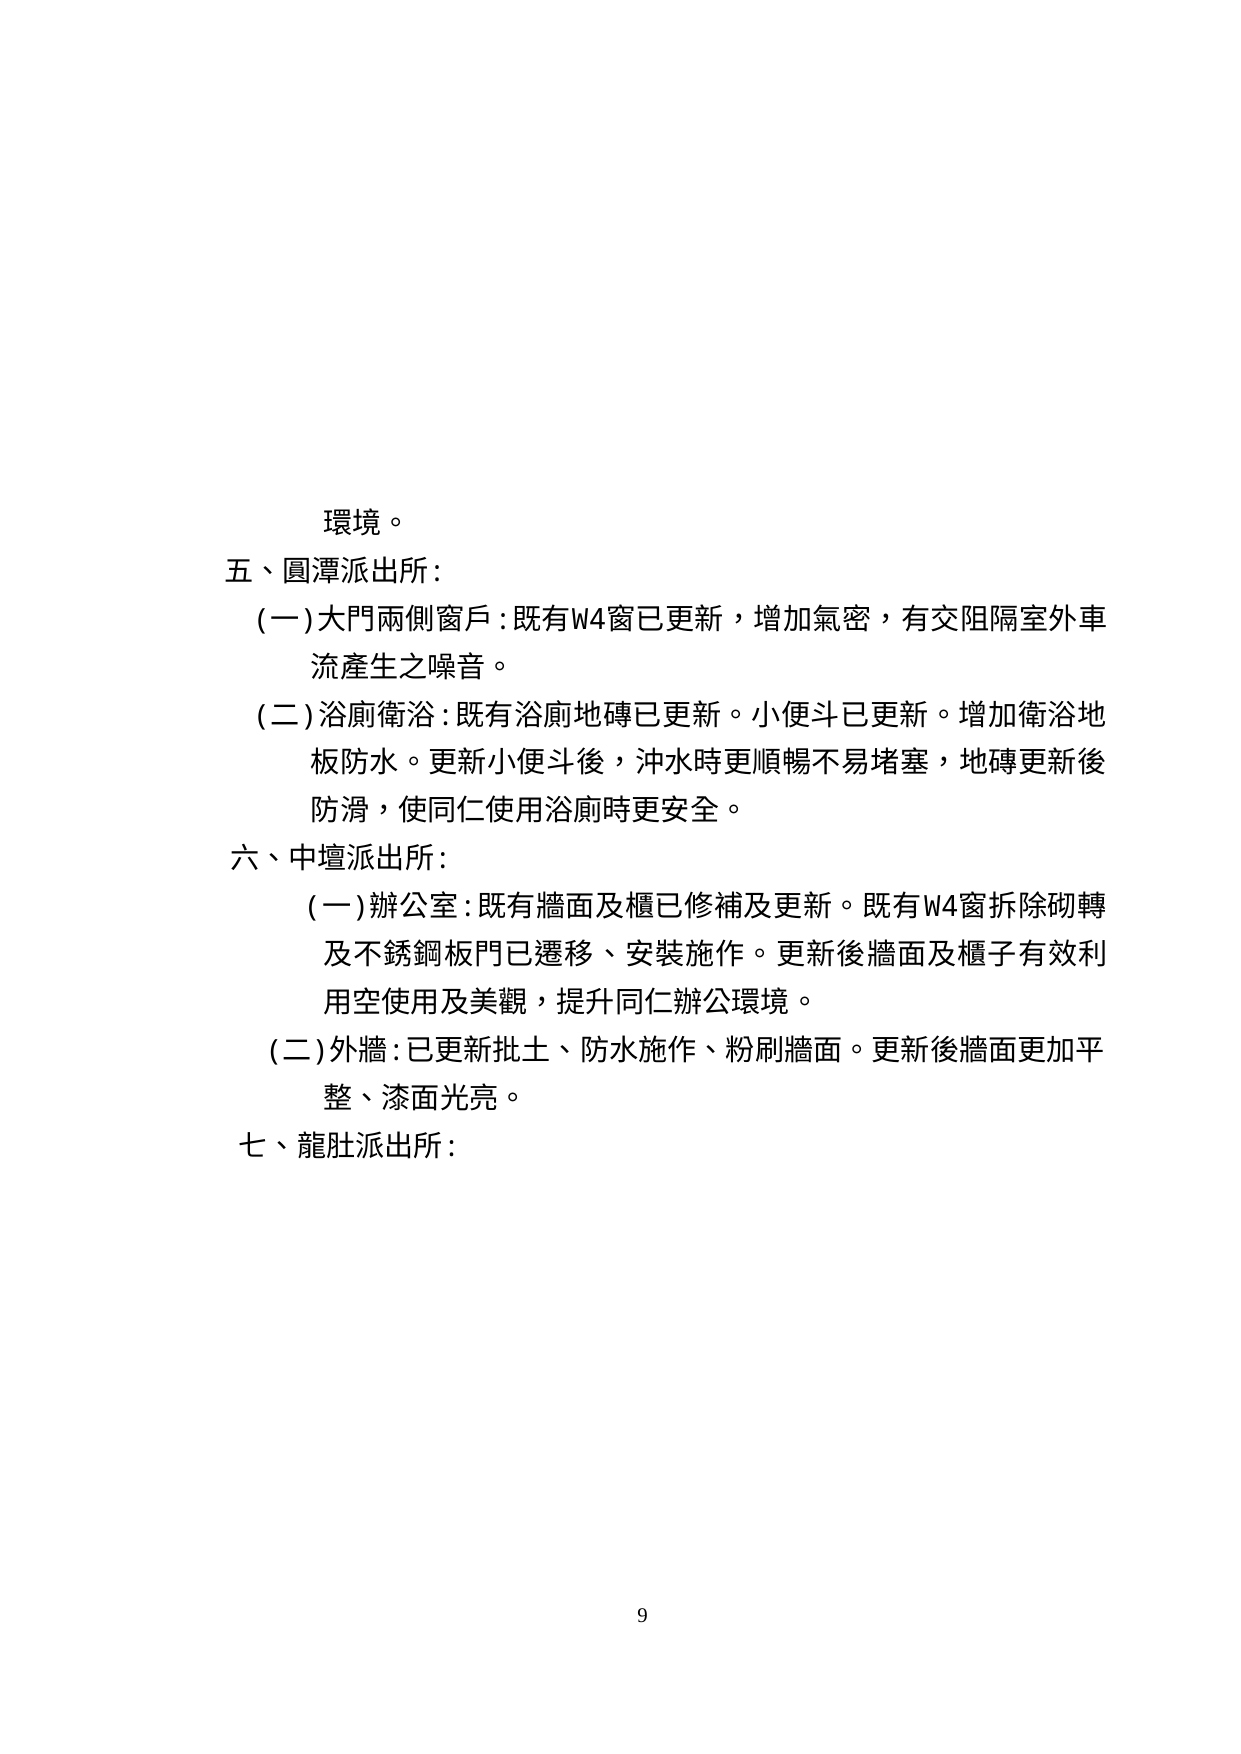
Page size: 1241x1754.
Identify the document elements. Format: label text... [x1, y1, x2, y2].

text 環境。 [177, 495, 1107, 543]
text 五、圓潭派出所: [177, 543, 1107, 591]
text (二)外牆:已更新批土、防水施作、粉刷牆面。更新後牆面更加平整、漆面光亮。 [265, 1022, 1107, 1118]
text 六、中壇派出所: [177, 830, 1107, 878]
text (一)辦公室:既有牆面及櫃已修補及更新。既有W4窗拆除砌轉及不銹鋼板門已遷移、安裝施作。更新後牆面及櫃子有效利用空使用及美觀，提升同仁辦公環境。 [177, 878, 1107, 1022]
text (一)大門兩側窗戶:既有W4窗已更新，增加氣密，有交阻隔室外車流產生之噪音。 [252, 591, 1107, 687]
text 七、龍肚派出所: [177, 1118, 1107, 1166]
text (二)浴廁衛浴:既有浴廁地磚已更新。小便斗已更新。增加衛浴地板防水。更新小便斗後，沖水時更順暢不易堵塞，地磚更新後防滑，使同仁使用浴廁時更安全。 [252, 687, 1107, 830]
